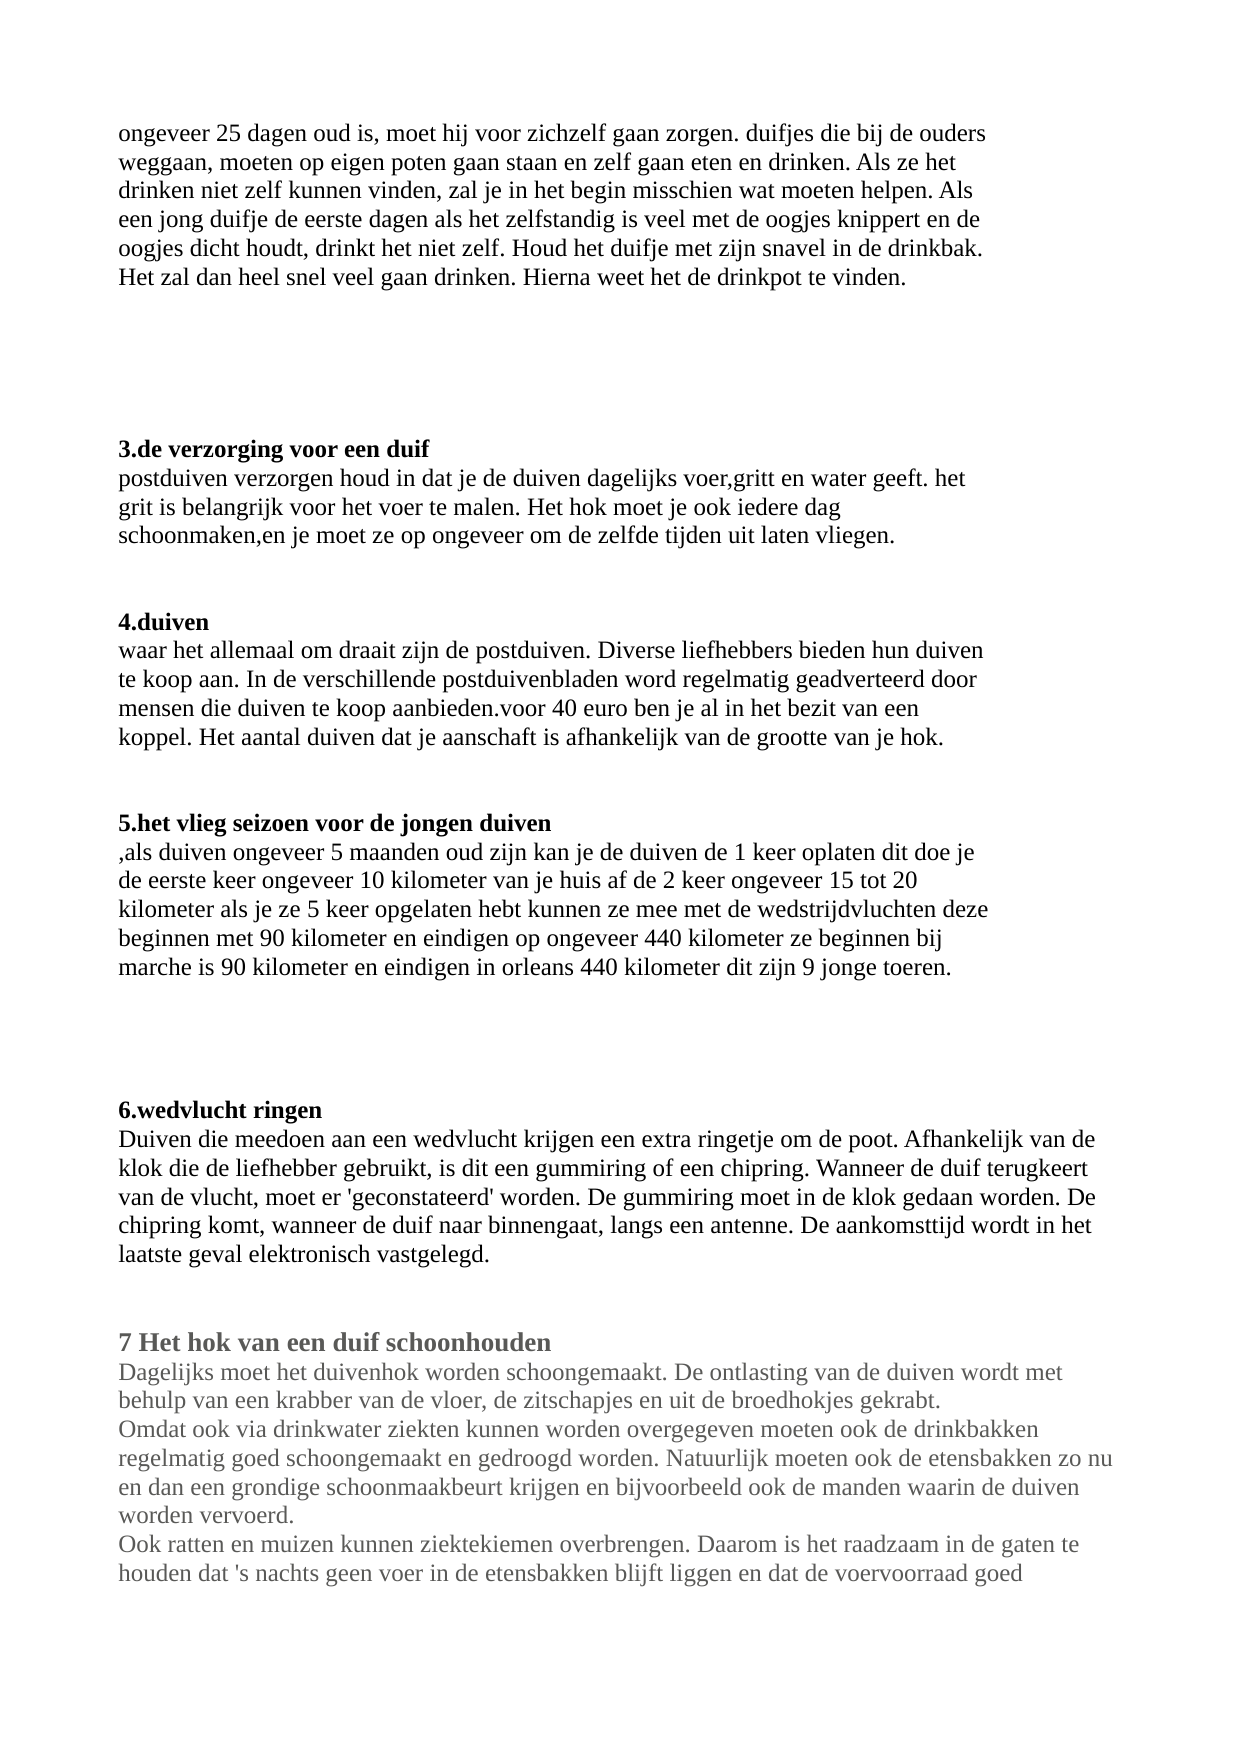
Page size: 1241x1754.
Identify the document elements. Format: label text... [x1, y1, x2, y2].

text 3.de verzorging voor een duif [118, 434, 989, 463]
text Dagelijks moet het duivenhok worden schoongemaakt. De ontlasting van de duiven wordt met behulp van een krabber van de vloer, de zitschapjes en uit de broedhokjes gekrabt. Omdat ook via drinkwater ziekten kunnen worden overgegeven moeten ook de drinkbakken regelmatig goed schoongemaakt en gedroogd worden. Natuurlijk moeten ook de etensbakken zo nu en dan een grondige schoonmaakbeurt krijgen en bijvoorbeeld ook de manden waarin de duiven worden vervoerd. Ook ratten en muizen kunnen ziektekiemen overbrengen. Daarom is het raadzaam in de gaten te houden dat 's nachts geen voer in de etensbakken blijft liggen en dat de voervoorraad goed [118, 1357, 1122, 1587]
subtitle 7 Het hok van een duif schoonhouden [118, 1326, 1122, 1357]
text ongeveer 25 dagen oud is, moet hij voor zichzelf gaan zorgen. duifjes die bij de ouders weggaan, moeten op eigen poten gaan staan en zelf gaan eten en drinken. Als ze het drinken niet zelf kunnen vinden, zal je in het begin misschien wat moeten helpen. Als een jong duifje de eerste dagen als het zelfstandig is veel met de oogjes knippert en de oogjes dicht houdt, drinkt het niet zelf. Houd het duifje met zijn snavel in de drinkbak. Het zal dan heel snel veel gaan drinken. Hierna weet het de drinkpot te vinden. [118, 118, 989, 291]
text Duiven die meedoen aan een wedvlucht krijgen een extra ringetje om de poot. Afhankelijk van de klok die de liefhebber gebruikt, is dit een gummiring of een chipring. Wanneer de duif terugkeert van de vlucht, moet er 'geconstateerd' worden. De gummiring moet in de klok gedaan worden. De chipring komt, wanneer de duif naar binnengaat, langs een antenne. De aankomsttijd wordt in het laatste geval elektronisch vastgelegd. [118, 1124, 1122, 1268]
text waar het allemaal om draait zijn de postduiven. Diverse liefhebbers bieden hun duiven te koop aan. In de verschillende postduivenbladen word regelmatig geadverteerd door mensen die duiven te koop aanbieden.voor 40 euro ben je al in het bezit van een koppel. Het aantal duiven dat je aanschaft is afhankelijk van de grootte van je hok. [118, 636, 989, 751]
text postduiven verzorgen houd in dat je de duiven dagelijks voer,gritt en water geeft. het grit is belangrijk voor het voer te malen. Het hok moet je ook iedere dag schoonmaken,en je moet ze op ongeveer om de zelfde tijden uit laten vliegen. [118, 463, 989, 549]
text 5.het vlieg seizoen voor de jongen duiven [118, 808, 989, 837]
text 4.duiven [118, 607, 989, 636]
text ,als duiven ongeveer 5 maanden oud zijn kan je de duiven de 1 keer oplaten dit doe je de eerste keer ongeveer 10 kilometer van je huis af de 2 keer ongeveer 15 tot 20 kilometer als je ze 5 keer opgelaten hebt kunnen ze mee met de wedstrijdvluchten deze beginnen met 90 kilometer en eindigen op ongeveer 440 kilometer ze beginnen bij marche is 90 kilometer en eindigen in orleans 440 kilometer dit zijn 9 jonge toeren. [118, 837, 989, 981]
text 6.wedvlucht ringen [118, 1096, 989, 1124]
